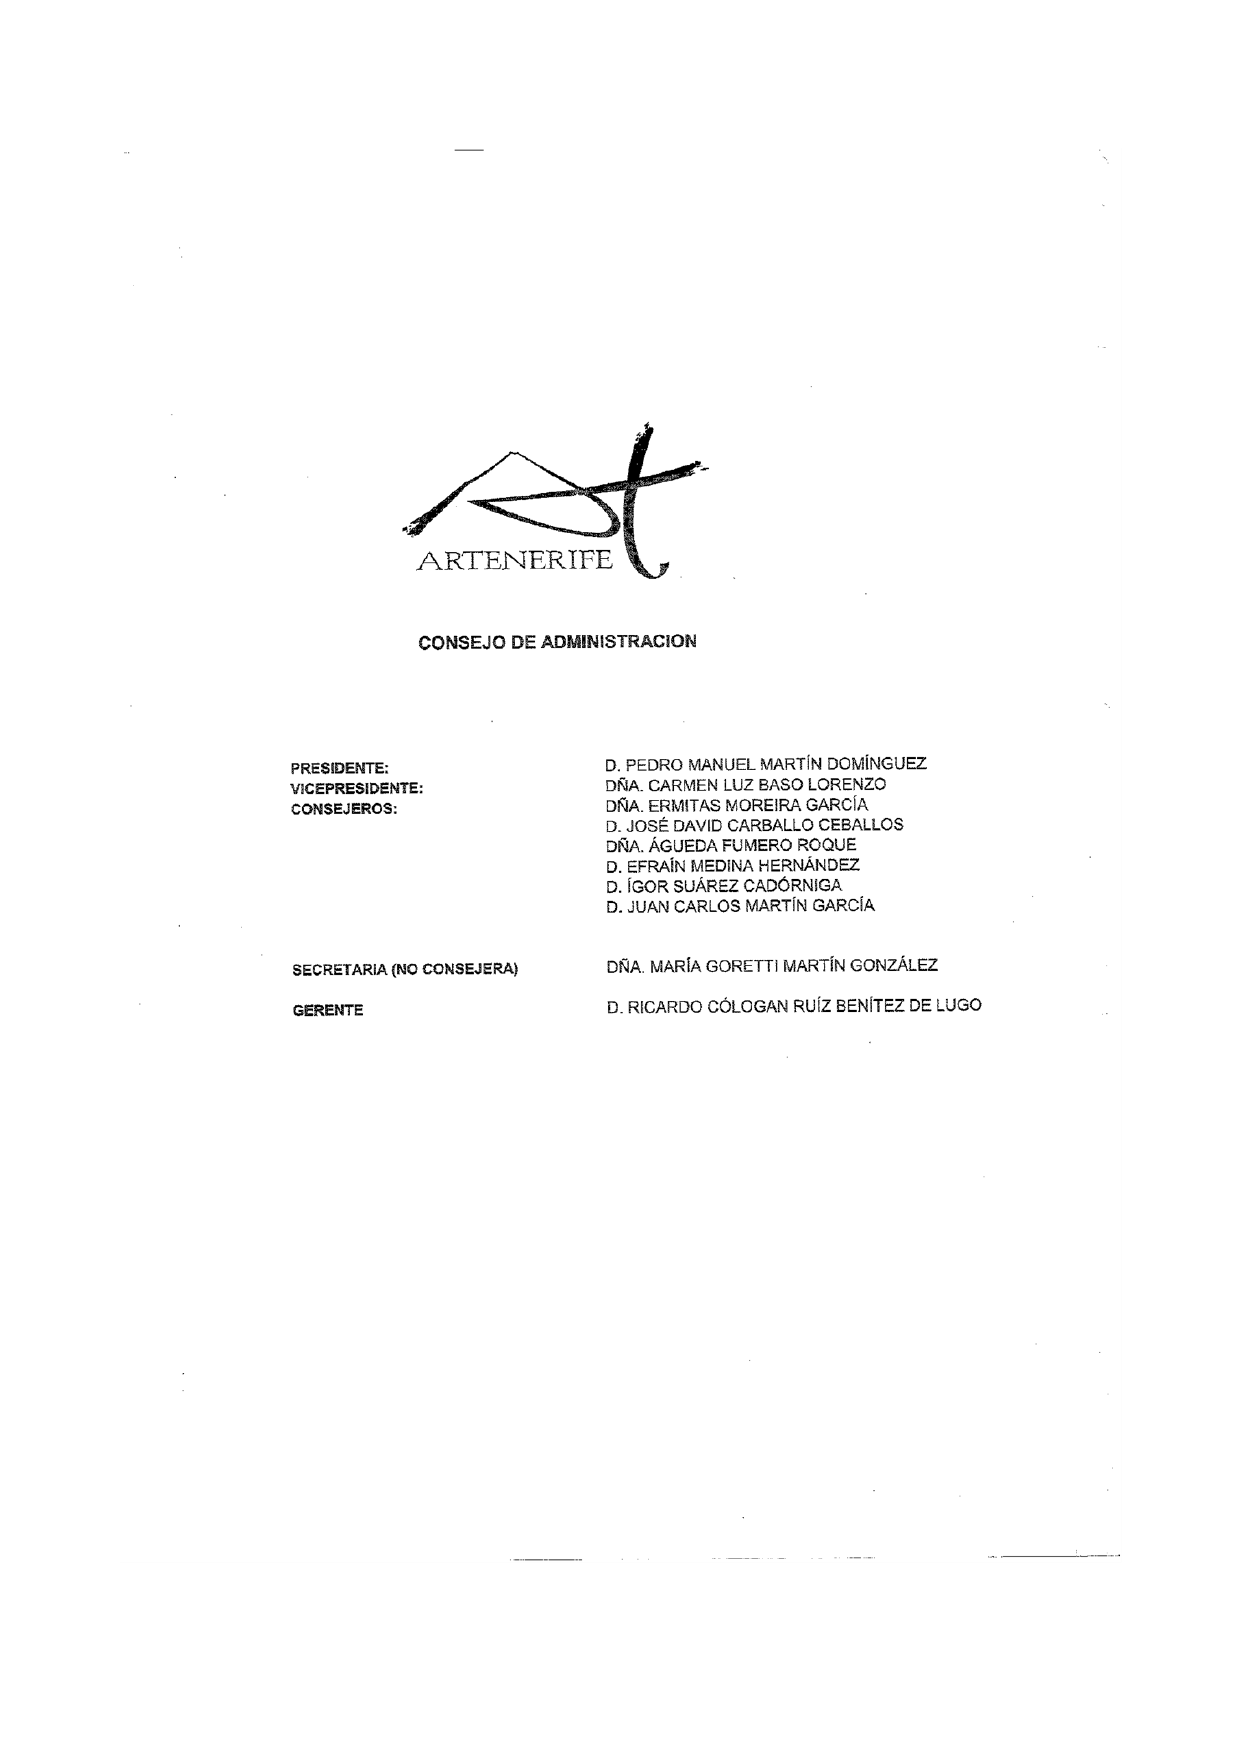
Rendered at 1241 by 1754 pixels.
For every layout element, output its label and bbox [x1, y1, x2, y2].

picture [118, 146, 1123, 1564]
